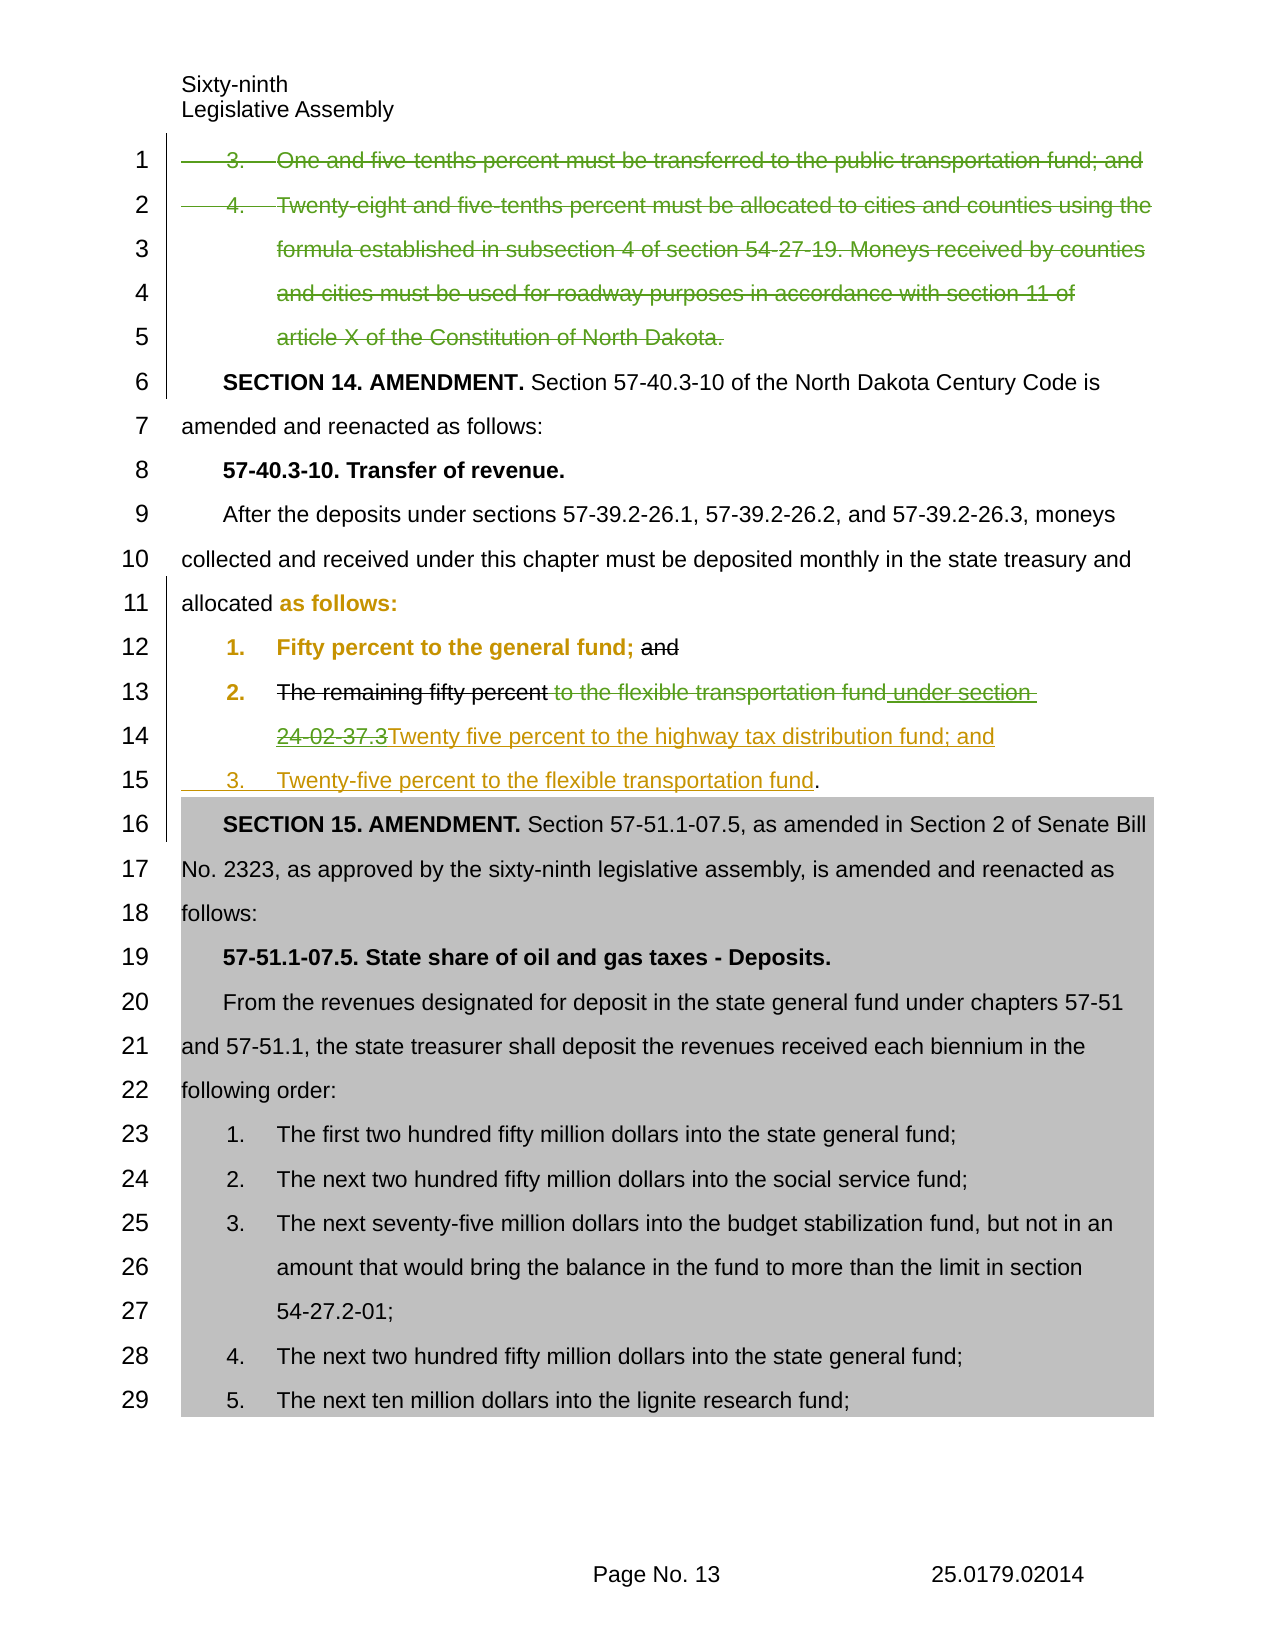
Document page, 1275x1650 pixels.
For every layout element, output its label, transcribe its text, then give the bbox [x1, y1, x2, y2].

text 4. The next two hundred fifty million dollars into the state general fund; [181, 1329, 1154, 1373]
text After the deposits under sections 57‑39.2‑26.1, 57‑39.2‑26.2, and 57‑39.2‑26.3, moneys collected and received under this chapter must be deposited monthly in the state treasury and allocated as follows: [181, 487, 1154, 620]
text 1. Fifty percent to the general fund; and [181, 620, 1154, 664]
text 5. The next ten million dollars into the lignite research fund; [181, 1373, 1154, 1417]
text 3. Twenty-five percent to the flexible transportation fund. [181, 753, 1154, 797]
text SECTION 14. AMENDMENT. Section 57‑40.3‑10 of the North Dakota Century Code is amended and reenacted as follows: [181, 355, 1154, 443]
text SECTION 15. AMENDMENT. Section 57‑51.1‑07.5, as amended in Section 2 of Senate Bill No. 2323, as approved by the sixty-ninth legislative assembly, is amended and reenacted as follows: [181, 797, 1154, 930]
text 2. The next two hundred fifty million dollars into the social service fund; [181, 1152, 1154, 1196]
text 2. The remaining fifty percentTwenty five percent to the highway tax distribution fund; and [181, 664, 1154, 753]
subtitle 57‑51.1‑07.5. State share of oil and gas taxes ‑ Deposits. [181, 930, 1154, 974]
text 1. The first two hundred fifty million dollars into the state general fund; [181, 1107, 1154, 1152]
text 3. The next seventy‑five million dollars into the budget stabilization fund, but not in an amount that would bring the balance in the fund to more than the limit in section 54‑27.2‑01; [181, 1196, 1154, 1329]
text From the revenues designated for deposit in the state general fund under chapters 57‑51 and 57‑51.1, the state treasurer shall deposit the revenues received each biennium in the following order: [181, 974, 1154, 1107]
subtitle 57‑40.3‑10. Transfer of revenue. [181, 443, 1154, 487]
